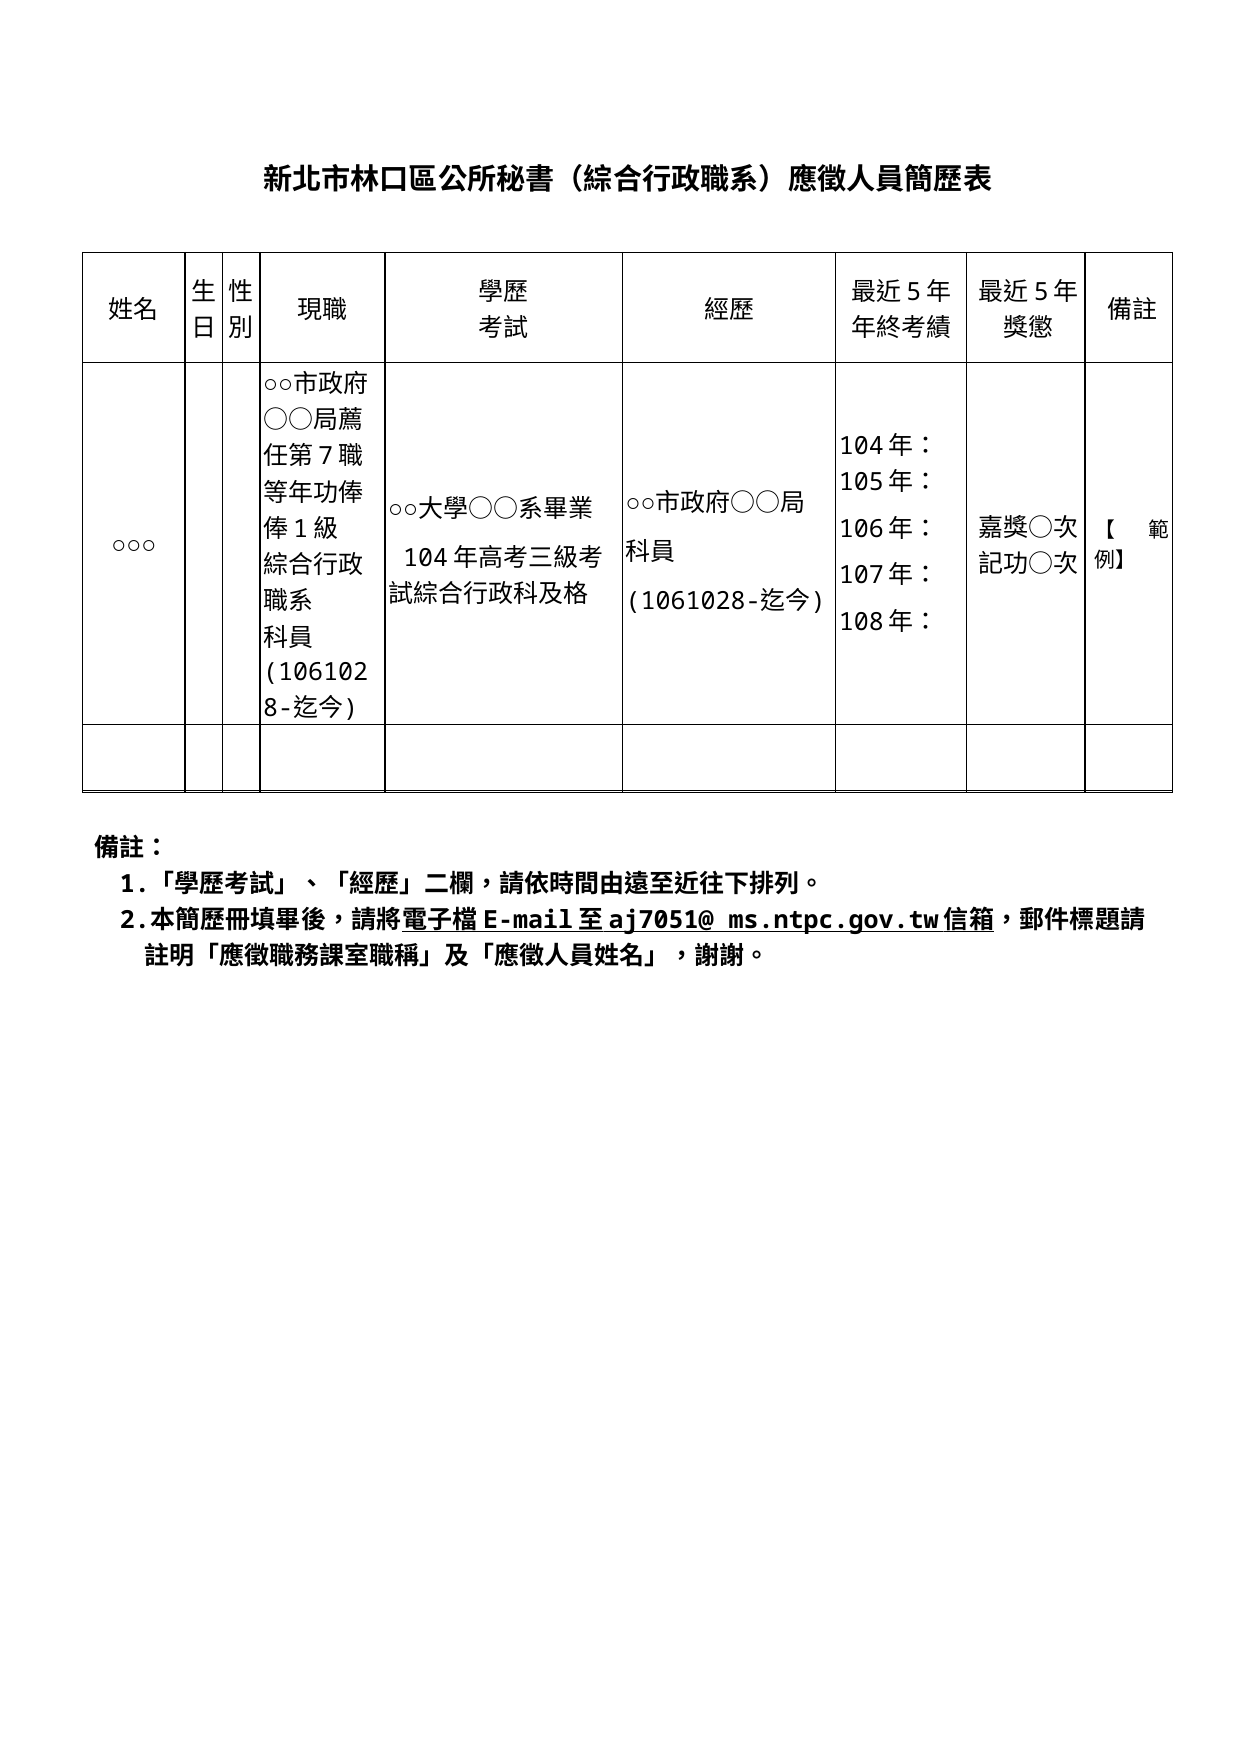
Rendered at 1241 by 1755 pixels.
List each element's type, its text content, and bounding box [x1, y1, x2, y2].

table_header 最近5年年終考績 [836, 253, 966, 362]
table_cell [223, 725, 259, 790]
table_cell [261, 725, 384, 790]
table_cell ○○市政府○○局 科員 (1061028-迄今) [623, 363, 835, 723]
table_cell [83, 725, 184, 790]
table_cell 【範例】 [1086, 363, 1172, 723]
table_header 生日 [186, 253, 222, 362]
table_header 最近5年獎懲 [967, 253, 1084, 362]
table_cell ○○市政府○○局薦任第7職等年功俸俸1級 綜合行政職系 科員 (1061028-迄今) [261, 363, 384, 723]
table_header 學歷 考試 [386, 253, 622, 362]
table_cell [386, 725, 622, 790]
text 2.本簡歷冊填畢後，請將電子檔E-mail至aj7051@ ms.ntpc.gov.tw信箱，郵件標題請註明「應徵職務課室職稱」及「應徵人員姓名」，謝謝。 [119, 899, 1146, 972]
table_cell [1086, 725, 1172, 790]
table_header 姓名 [83, 253, 184, 362]
table_cell [967, 725, 1084, 790]
table_cell 104年： 105年： 106年： 107年： 108年： [836, 363, 966, 723]
text 新北市林口區公所秘書（綜合行政職系）應徵人員簡歷表 [94, 148, 1146, 200]
table_cell [186, 725, 222, 790]
table_cell [223, 363, 259, 723]
table_header 現職 [261, 253, 384, 362]
table_header 性別 [223, 253, 259, 362]
table_cell 嘉獎○次 記功○次 [967, 363, 1084, 723]
table_header 經歷 [623, 253, 835, 362]
table_cell [186, 363, 222, 723]
table_cell [836, 725, 966, 790]
table_cell [623, 725, 835, 790]
table_cell ○○大學○○系畢業 104年高考三級考試綜合行政科及格 [386, 363, 622, 723]
table_cell ○○○ [83, 363, 184, 723]
table_header 備註 [1086, 253, 1172, 362]
text 1.「學歷考試」、「經歷」二欄，請依時間由遠至近往下排列。 [94, 863, 1146, 899]
text 備註： [94, 827, 1146, 863]
